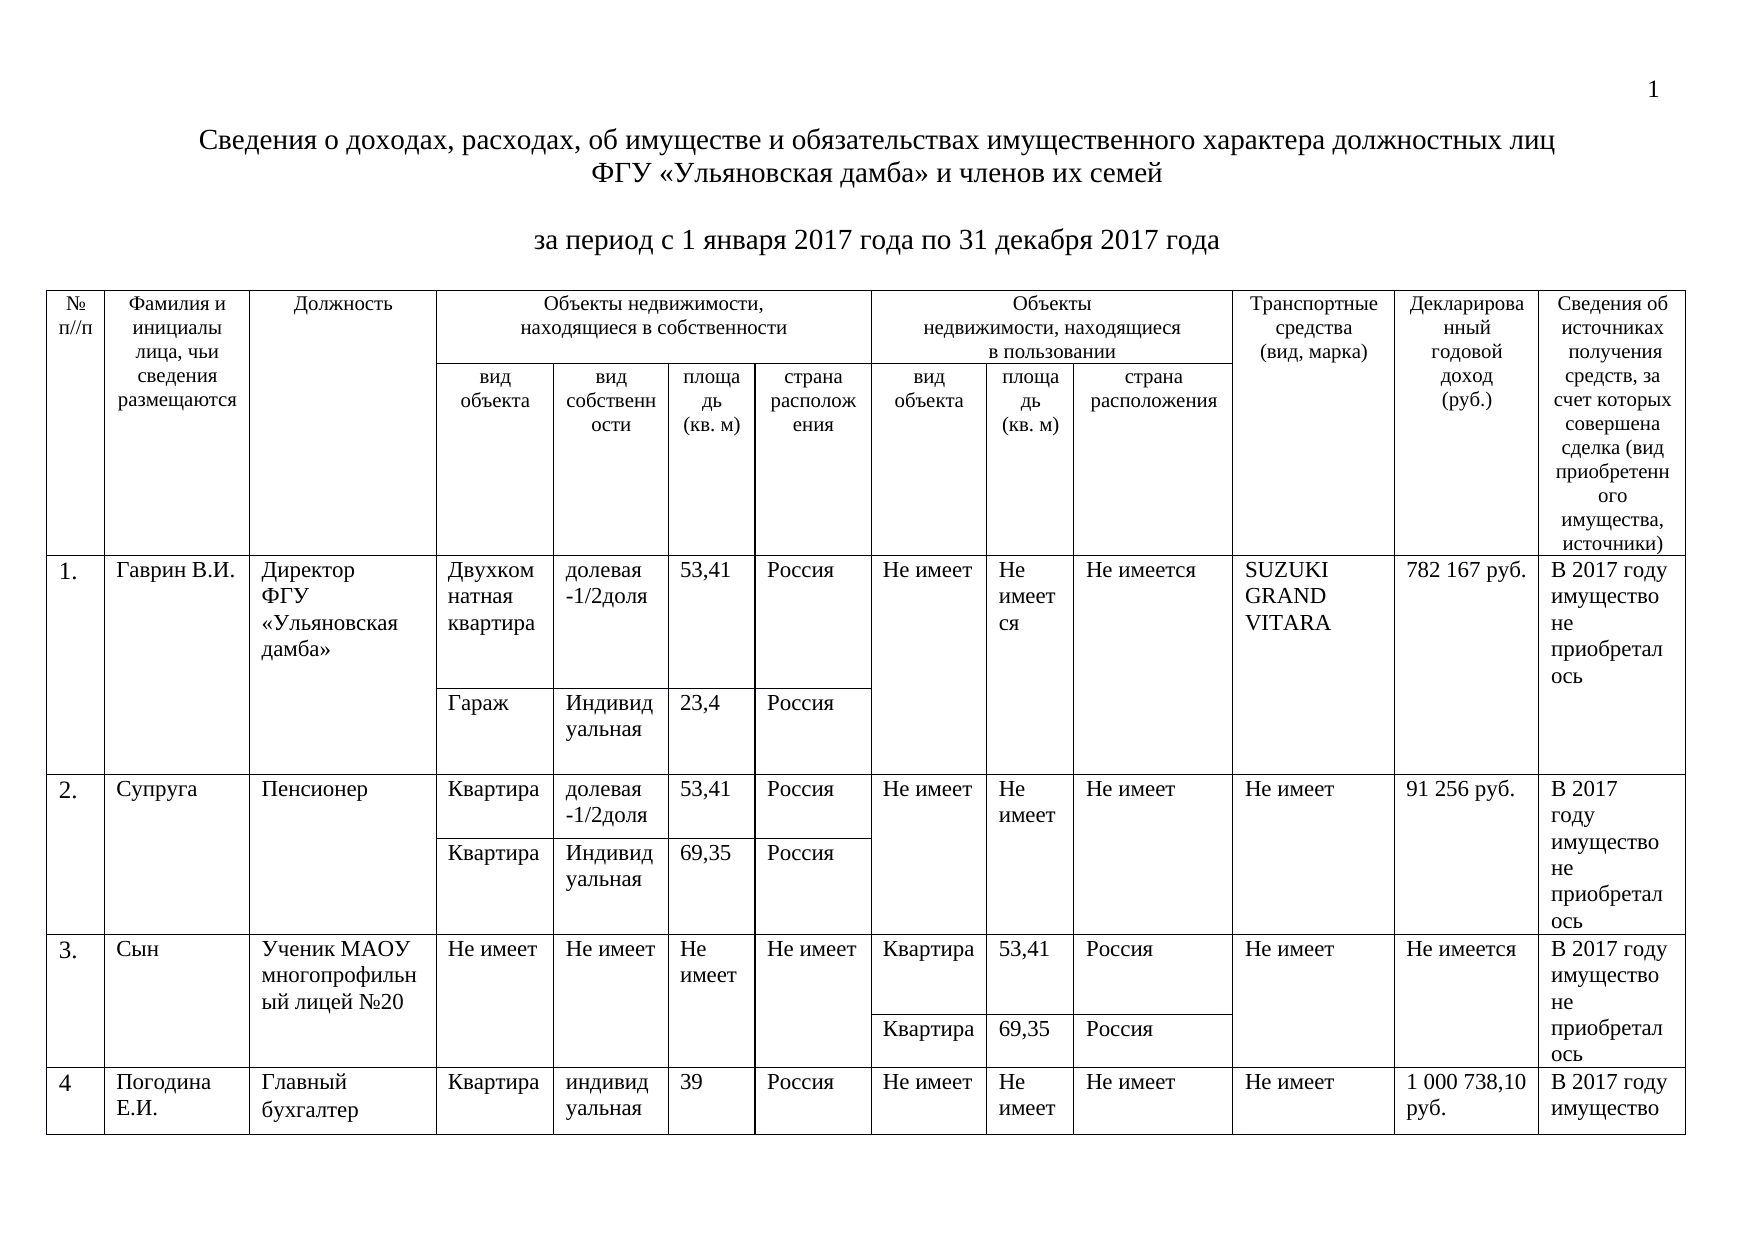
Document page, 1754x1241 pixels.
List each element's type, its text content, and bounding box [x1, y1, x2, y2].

table_cell 3. [47, 935, 104, 1067]
table_cell Не имеет [872, 556, 986, 774]
table_cell Квартира [872, 1015, 986, 1067]
table_header Фамилия и инициалы лица, чьи сведения размещаются [105, 291, 249, 555]
table_cell страна расположения [1074, 364, 1232, 555]
table_cell страна расположения [756, 364, 871, 555]
table_cell 1 000 738,10 руб. [1395, 1068, 1538, 1134]
table_cell Не имеет [669, 935, 754, 1067]
table_cell Гаврин В.И. [105, 556, 249, 774]
table_cell 782 167 руб. [1395, 556, 1538, 774]
table_cell Не имеет [987, 1068, 1073, 1134]
table_cell Россия [756, 839, 871, 934]
table_cell 69,35 [669, 839, 754, 934]
table_cell Россия [756, 775, 871, 838]
table_cell Индивидуальная [554, 839, 668, 934]
table_cell Ученик МАОУ многопрофильный лицей №20 [250, 935, 436, 1067]
table_cell Россия [1074, 1015, 1232, 1067]
table_header Декларированный годовой доход (руб.) [1395, 291, 1538, 555]
table_header Транспортные средства (вид, марка) [1233, 291, 1394, 555]
table_cell 2. [47, 775, 104, 934]
table_cell Квартира [437, 1068, 553, 1134]
table_cell Сын [105, 935, 249, 1067]
table_cell Россия [756, 689, 871, 774]
table_cell В 2017 году имущество не приобреталось [1539, 935, 1685, 1067]
table_cell SUZUKI GRAND VITARA [1233, 556, 1394, 774]
table_cell Индивидуальная [554, 689, 668, 774]
table_header № п//п [47, 291, 104, 555]
table_cell Гараж [437, 689, 553, 774]
table_cell Двухкомнатная квартира [437, 556, 553, 688]
table_cell Не имеет [872, 775, 986, 934]
table_cell Россия [756, 556, 871, 688]
table_cell В 2017 году имущество не приобреталось [1539, 775, 1685, 934]
table_cell 91 256 руб. [1395, 775, 1538, 934]
table_cell 23,4 [669, 689, 754, 774]
table_cell 39 [669, 1068, 754, 1134]
table_cell долевая -1/2доля [554, 775, 668, 838]
table_cell Не имеет [987, 775, 1073, 934]
table_cell Не имеется [1074, 556, 1232, 774]
table_cell Не имеет [756, 935, 871, 1067]
table_cell Не имеется [987, 556, 1073, 774]
table_cell 53,41 [987, 935, 1073, 1014]
table_cell 69,35 [987, 1015, 1073, 1067]
table_cell Не имеет [1233, 935, 1394, 1067]
table_header Объекты недвижимости, находящиеся в пользовании [872, 291, 1232, 363]
table_cell площадь (кв. м) [987, 364, 1073, 555]
table_cell В 2017 году имущество не приобреталось [1539, 556, 1685, 774]
table_cell Не имеется [1395, 935, 1538, 1067]
table_cell Супруга [105, 775, 249, 934]
table_cell вид объекта [437, 364, 553, 555]
table_cell Главный бухгалтер [250, 1068, 436, 1134]
table_cell индивидуальная [554, 1068, 668, 1134]
table_cell Квартира [437, 775, 553, 838]
table_cell 4 [47, 1068, 104, 1134]
table_cell Россия [1074, 935, 1232, 1014]
table_cell Не имеет [437, 935, 553, 1067]
table_cell площадь (кв. м) [669, 364, 754, 555]
table_cell Не имеет [1074, 775, 1232, 934]
table_header Сведения об источниках получения средств, за счет которых совершена сделка (вид приобретенного имущества, источники) [1539, 291, 1685, 555]
text за период с 1 января 2017 года по 31 декабря 2017 года [94, 222, 1659, 256]
table_cell вид собственности [554, 364, 668, 555]
table_cell Россия [756, 1068, 871, 1134]
table_cell Не имеет [554, 935, 668, 1067]
table_cell Пенсионер [250, 775, 436, 934]
table_cell Не имеет [1233, 775, 1394, 934]
table_cell Квартира [872, 935, 986, 1014]
text ФГУ «Ульяновская дамба» и членов их семей [94, 155, 1659, 189]
table_cell 53,41 [669, 556, 754, 688]
table_cell Директор ФГУ «Ульяновская дамба» [250, 556, 436, 774]
text Сведения о доходах, расходах, об имуществе и обязательствах имущественного характера должностных лиц [94, 122, 1659, 155]
table_cell Погодина Е.И. [105, 1068, 249, 1134]
table_cell вид объекта [872, 364, 986, 555]
table_cell Не имеет [1233, 1068, 1394, 1134]
table_cell В 2017 году имущество не приобреталось [1539, 1068, 1685, 1134]
table_header Объекты недвижимости, находящиеся в собственности [437, 291, 871, 363]
table_cell Не имеет [1074, 1068, 1232, 1134]
table_cell 53,41 [669, 775, 754, 838]
table_cell Квартира [437, 839, 553, 934]
table_cell 1. [47, 556, 104, 774]
table_cell долевая -1/2доля [554, 556, 668, 688]
table_cell Не имеет [872, 1068, 986, 1134]
table_header Должность [250, 291, 436, 555]
